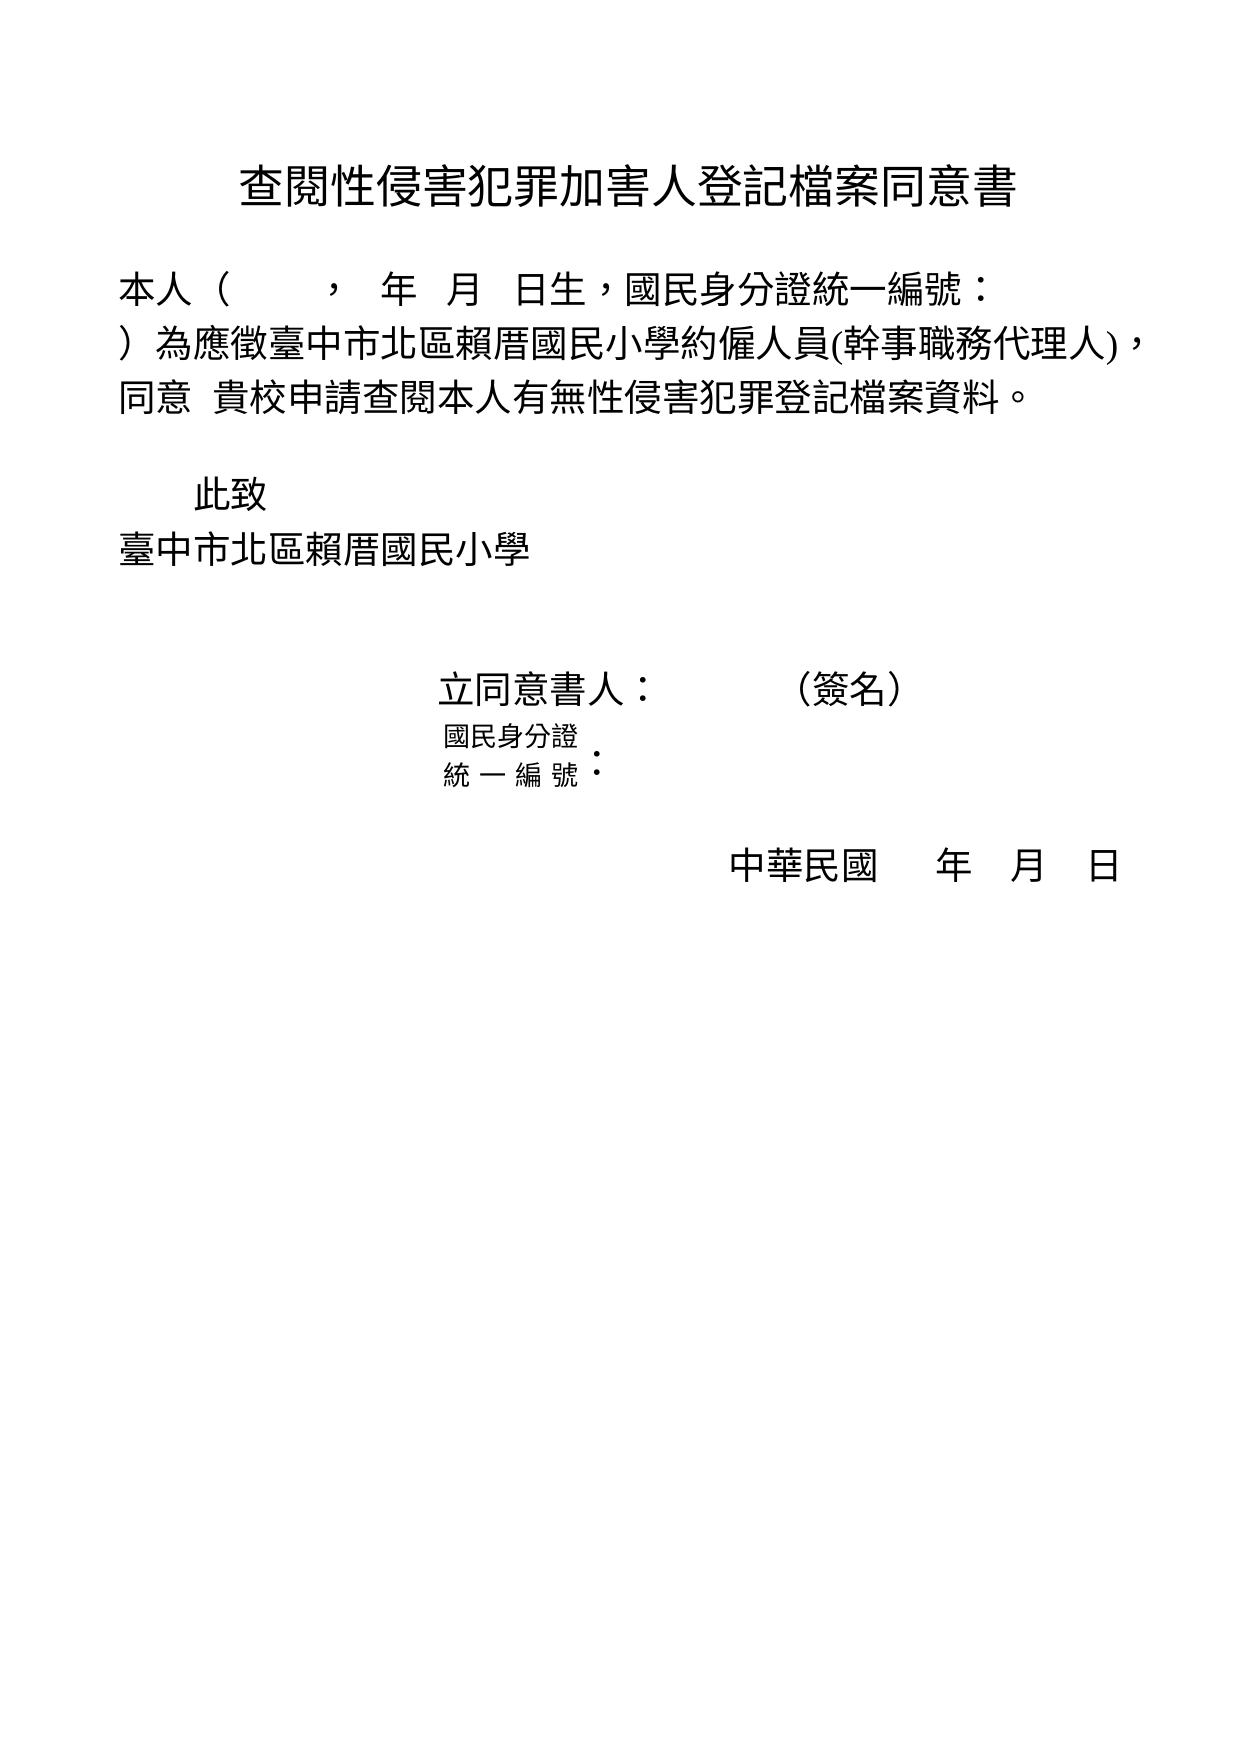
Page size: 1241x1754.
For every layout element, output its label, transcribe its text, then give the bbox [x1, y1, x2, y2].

text 國民身分證統一編號： [118, 714, 1122, 793]
text 臺中市北區賴厝國民小學 [118, 520, 1122, 574]
text 立同意書人： （簽名） [118, 660, 1122, 714]
text 中華民國 年 月 日 [118, 836, 1122, 890]
text 此致 [118, 465, 1122, 520]
text 本人（ ， 年 月 日生，國民身分證統一編號： ）為應徵臺中市北區賴厝國民小學約僱人員(幹事職務代理人)，同意 貴校申請查閱本人有無性侵害犯罪登記檔案資料。 [118, 259, 1122, 422]
text 查閱性侵害犯罪加害人登記檔案同意書 [118, 150, 1138, 216]
